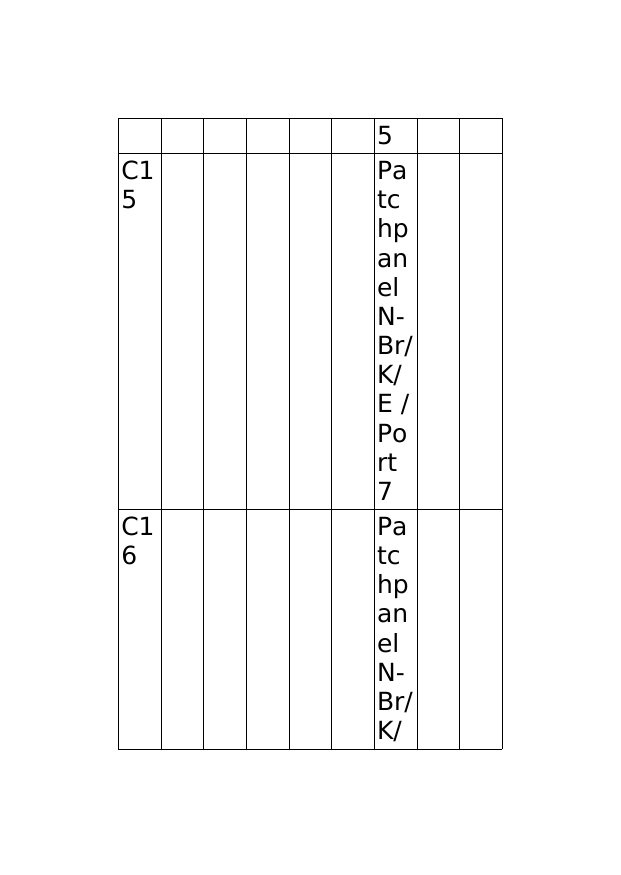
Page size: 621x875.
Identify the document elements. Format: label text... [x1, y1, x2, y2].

table_cell [418, 119, 459, 153]
table_cell C15 [119, 154, 161, 509]
table_cell Patchpanel N-Br/K/E / Port 7 [375, 154, 417, 509]
table_cell [290, 510, 331, 748]
table_cell Patchpanel N-Br/K/ [375, 510, 417, 748]
table_cell [162, 154, 203, 509]
table_cell [247, 119, 289, 153]
table_cell [204, 510, 246, 748]
table_cell [460, 154, 502, 509]
table_cell [290, 154, 331, 509]
table_cell [204, 154, 246, 509]
table_cell [460, 119, 502, 153]
table_cell [418, 510, 459, 748]
table_cell [460, 510, 502, 748]
table_cell [332, 510, 374, 748]
table_cell [162, 510, 203, 748]
table_cell [204, 119, 246, 153]
table_cell [247, 154, 289, 509]
table_cell [418, 154, 459, 509]
table_cell [332, 154, 374, 509]
table_cell [332, 119, 374, 153]
table_cell [290, 119, 331, 153]
table_cell [247, 510, 289, 748]
table_cell 5 [375, 119, 417, 153]
table_cell [119, 119, 161, 153]
table_cell [162, 119, 203, 153]
table_cell C16 [119, 510, 161, 748]
